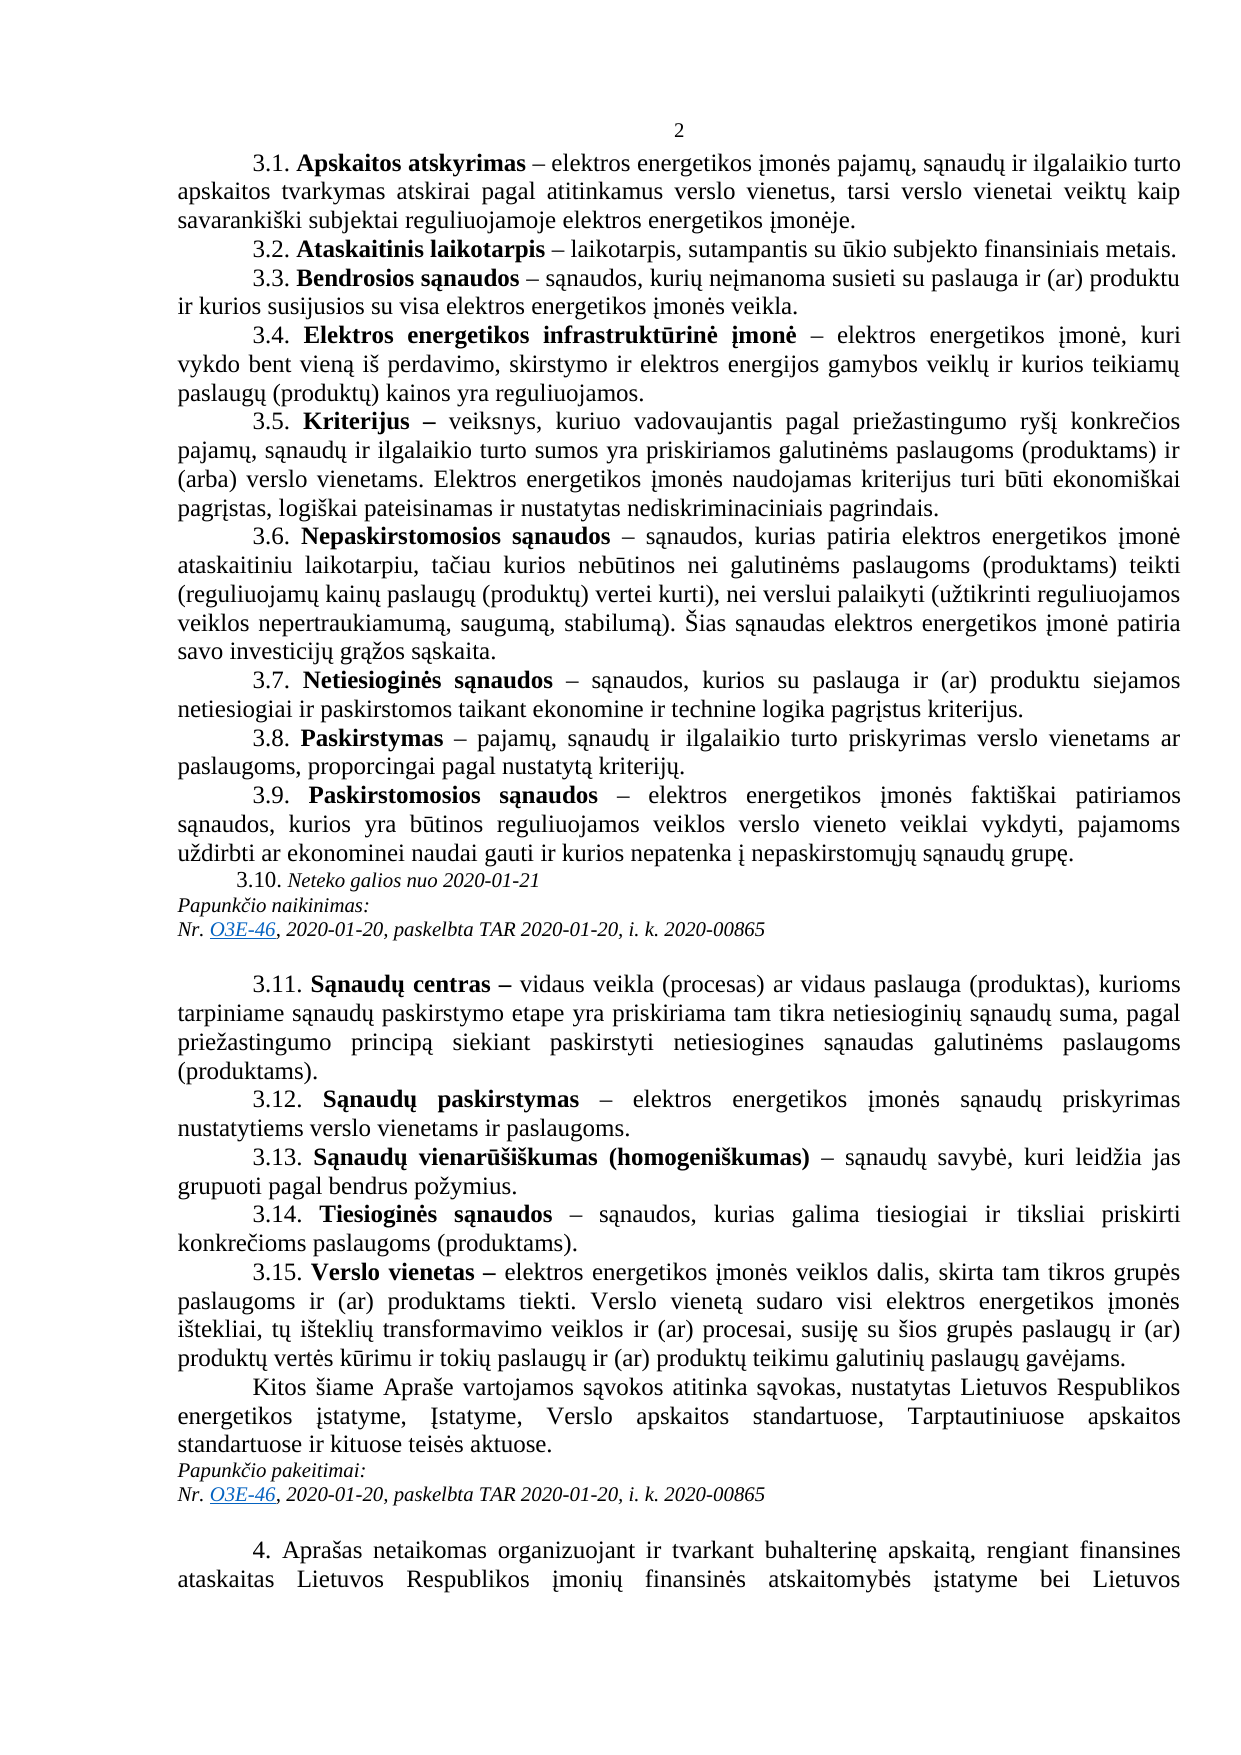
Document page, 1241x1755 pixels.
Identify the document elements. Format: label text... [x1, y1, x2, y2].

text 3.15. Verslo vienetas – elektros energetikos įmonės veiklos dalis, skirta tam tikros grupės paslaugoms ir (ar) produktams tiekti. Verslo vienetą sudaro visi elektros energetikos įmonės ištekliai, tų išteklių transformavimo veiklos ir (ar) procesai, susiję su šios grupės paslaugų ir (ar) produktų vertės kūrimu ir tokių paslaugų ir (ar) produktų teikimu galutinių paslaugų gavėjams. [177, 1257, 1181, 1372]
text 3.7. Netiesioginės sąnaudos – sąnaudos, kurios su paslauga ir (ar) produktu siejamos netiesiogiai ir paskirstomos taikant ekonomine ir technine logika pagrįstus kriterijus. [177, 665, 1181, 723]
text 3.2. Ataskaitinis laikotarpis – laikotarpis, sutampantis su ūkio subjekto finansiniais metais. [177, 234, 1181, 263]
text 3.6. Nepaskirstomosios sąnaudos – sąnaudos, kurias patiria elektros energetikos įmonė ataskaitiniu laikotarpiu, tačiau kurios nebūtinos nei galutinėms paslaugoms (produktams) teikti (reguliuojamų kainų paslaugų (produktų) vertei kurti), nei verslui palaikyti (užtikrinti reguliuojamos veiklos nepertraukiamumą, saugumą, stabilumą). Šias sąnaudas elektros energetikos įmonė patiria savo investicijų grąžos sąskaita. [177, 521, 1181, 665]
text 3.12. Sąnaudų paskirstymas – elektros energetikos įmonės sąnaudų priskyrimas nustatytiems verslo vienetams ir paslaugoms. [177, 1084, 1181, 1142]
text Kitos šiame Apraše vartojamos sąvokos atitinka sąvokas, nustatytas Lietuvos Respublikos energetikos įstatyme, Įstatyme, Verslo apskaitos standartuose, Tarptautiniuose apskaitos standartuose ir kituose teisės aktuose. [177, 1372, 1181, 1458]
text 3.11. Sąnaudų centras – vidaus veikla (procesas) ar vidaus paslauga (produktas), kurioms tarpiniame sąnaudų paskirstymo etape yra priskiriama tam tikra netiesioginių sąnaudų suma, pagal priežastingumo principą siekiant paskirstyti netiesiogines sąnaudas galutinėms paslaugoms (produktams). [177, 969, 1181, 1084]
text 3.14. Tiesioginės sąnaudos – sąnaudos, kurias galima tiesiogiai ir tiksliai priskirti konkrečioms paslaugoms (produktams). [177, 1199, 1181, 1257]
text 3.9. Paskirstomosios sąnaudos – elektros energetikos įmonės faktiškai patiriamos sąnaudos, kurios yra būtinos reguliuojamos veiklos verslo vieneto veiklai vykdyti, pajamoms uždirbti ar ekonominei naudai gauti ir kurios nepatenka į nepaskirstomųjų sąnaudų grupę. [177, 780, 1181, 866]
text 4. Aprašas netaikomas organizuojant ir tvarkant buhalterinę apskaitą, rengiant finansines ataskaitas Lietuvos Respublikos įmonių finansinės atskaitomybės įstatyme bei Lietuvos [177, 1535, 1181, 1593]
text Papunkčio pakeitimai: [177, 1458, 1181, 1482]
text 3.10. Neteko galios nuo 2020-01-21 [177, 866, 1181, 893]
text 3.1. Apskaitos atskyrimas – elektros energetikos įmonės pajamų, sąnaudų ir ilgalaikio turto apskaitos tvarkymas atskirai pagal atitinkamus verslo vienetus, tarsi verslo vienetai veiktų kaip savarankiški subjektai reguliuojamoje elektros energetikos įmonėje. [177, 148, 1181, 234]
text Nr. O3E-46, 2020-01-20, paskelbta TAR 2020-01-20, i. k. 2020-00865 [177, 1482, 1181, 1506]
text Nr. O3E-46, 2020-01-20, paskelbta TAR 2020-01-20, i. k. 2020-00865 [177, 917, 1181, 941]
text 3.13. Sąnaudų vienarūšiškumas (homogeniškumas) – sąnaudų savybė, kuri leidžia jas grupuoti pagal bendrus požymius. [177, 1142, 1181, 1199]
text 3.4. Elektros energetikos infrastruktūrinė įmonė – elektros energetikos įmonė, kuri vykdo bent vieną iš perdavimo, skirstymo ir elektros energijos gamybos veiklų ir kurios teikiamų paslaugų (produktų) kainos yra reguliuojamos. [177, 320, 1181, 406]
text 3.3. Bendrosios sąnaudos – sąnaudos, kurių neįmanoma susieti su paslauga ir (ar) produktu ir kurios susijusios su visa elektros energetikos įmonės veikla. [177, 263, 1181, 320]
text Papunkčio naikinimas: [177, 893, 1181, 917]
text 3.8. Paskirstymas – pajamų, sąnaudų ir ilgalaikio turto priskyrimas verslo vienetams ar paslaugoms, proporcingai pagal nustatytą kriterijų. [177, 723, 1181, 780]
text 3.5. Kriterijus – veiksnys, kuriuo vadovaujantis pagal priežastingumo ryšį konkrečios pajamų, sąnaudų ir ilgalaikio turto sumos yra priskiriamos galutinėms paslaugoms (produktams) ir (arba) verslo vienetams. Elektros energetikos įmonės naudojamas kriterijus turi būti ekonomiškai pagrįstas, logiškai pateisinamas ir nustatytas nediskriminaciniais pagrindais. [177, 406, 1181, 521]
